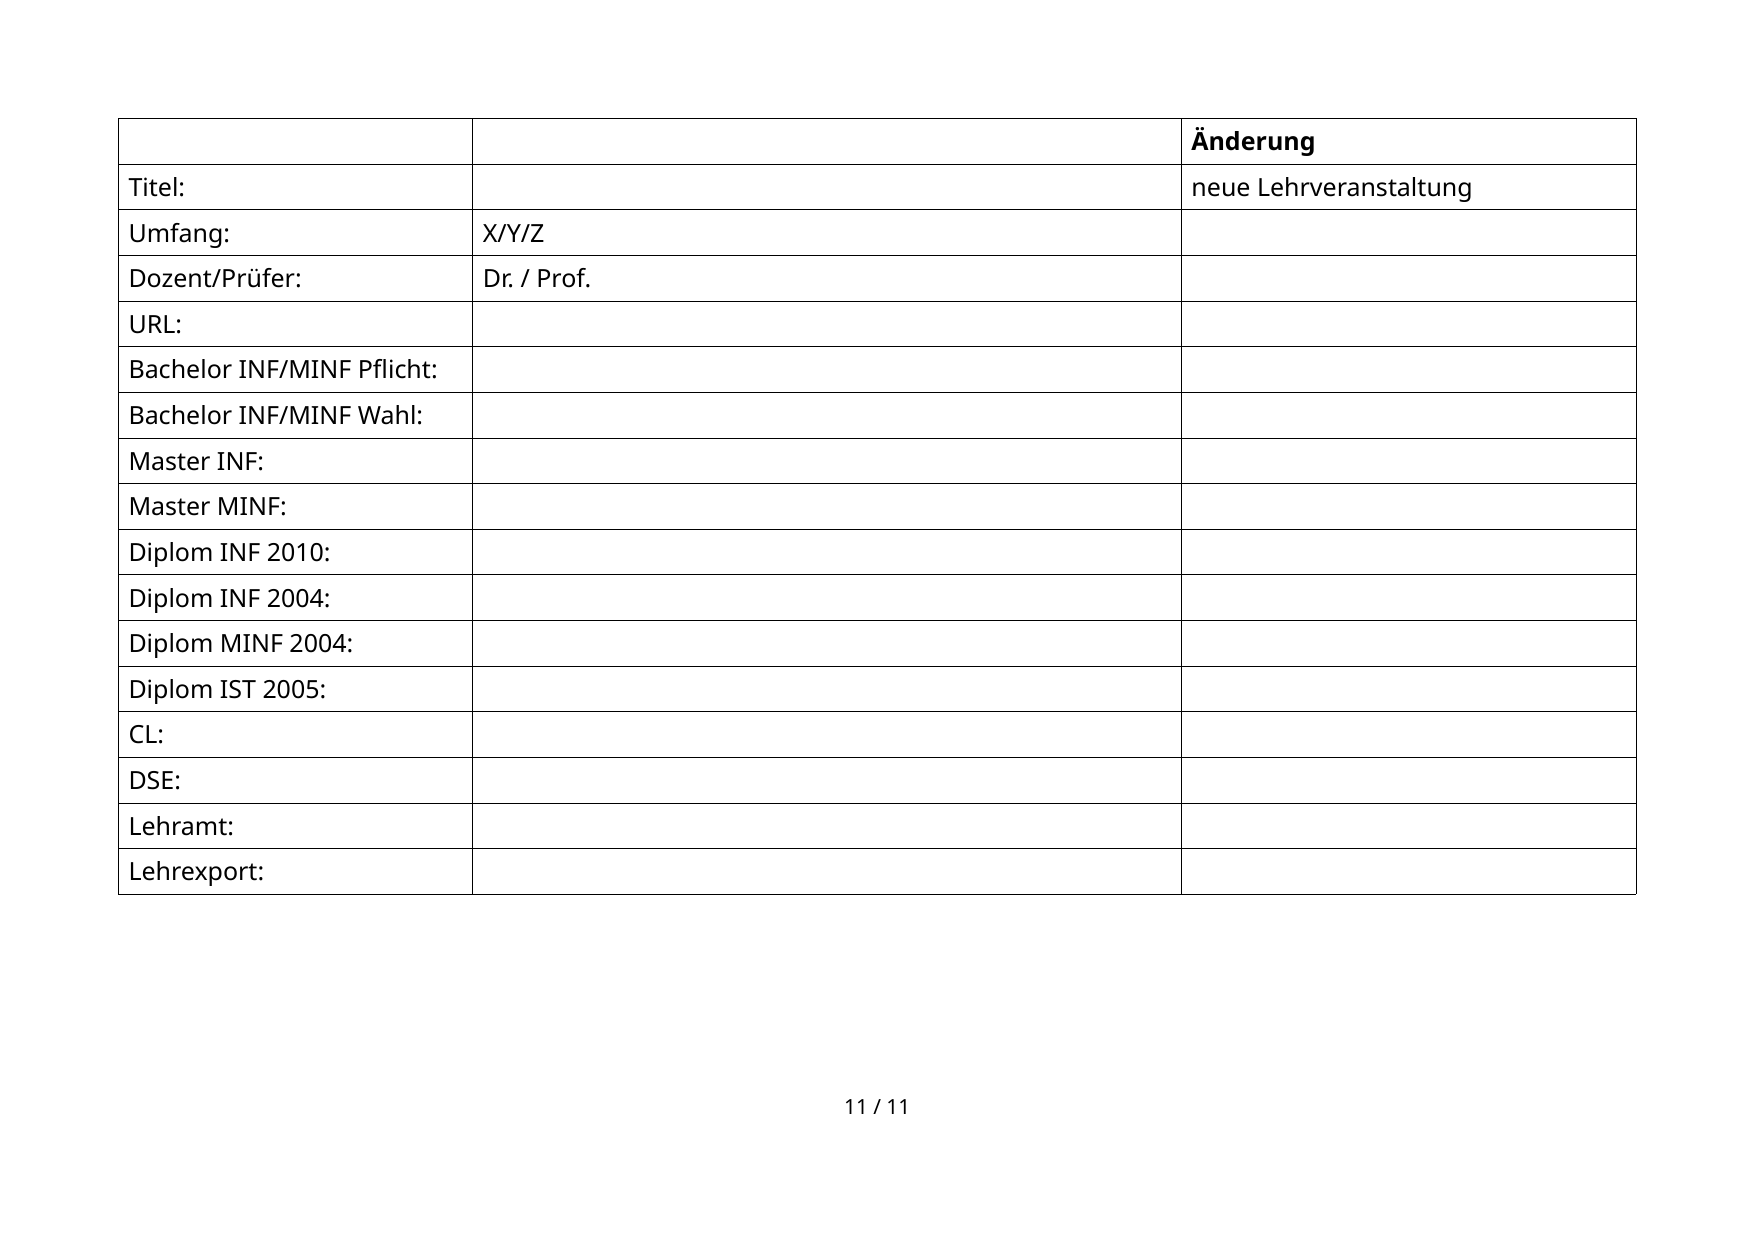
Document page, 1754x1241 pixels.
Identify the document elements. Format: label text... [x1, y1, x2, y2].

table_cell Diplom MINF 2004: [119, 621, 472, 666]
table_cell Diplom INF 2004: [119, 575, 472, 620]
table_cell URL: [119, 302, 472, 346]
table_cell [1182, 804, 1636, 848]
table_cell Master INF: [119, 439, 472, 483]
table_cell [1182, 712, 1636, 757]
table_cell [1182, 347, 1636, 392]
table_cell Master MINF: [119, 484, 472, 529]
table_cell [1182, 484, 1636, 529]
table_cell [1182, 575, 1636, 620]
table_cell [1182, 302, 1636, 346]
table_cell [1182, 849, 1636, 894]
table_header [473, 119, 1181, 164]
table_cell neue Lehrveranstaltung [1182, 165, 1636, 209]
table_cell [1182, 210, 1636, 255]
table_cell Dozent/Prüfer: [119, 256, 472, 301]
table_cell [1182, 393, 1636, 437]
table_cell Lehramt: [119, 804, 472, 848]
table_cell [473, 393, 1181, 437]
table_cell [1182, 256, 1636, 301]
table_cell [473, 804, 1181, 848]
table_cell X/Y/Z [473, 210, 1181, 255]
table_cell CL: [119, 712, 472, 757]
table_header Änderung [1182, 119, 1636, 164]
table_header [119, 119, 472, 164]
table_cell [473, 347, 1181, 392]
table_cell [473, 530, 1181, 574]
table_cell [473, 575, 1181, 620]
table_cell [473, 302, 1181, 346]
table_cell Umfang: [119, 210, 472, 255]
table_cell [473, 621, 1181, 666]
table_cell Bachelor INF/MINF Pflicht: [119, 347, 472, 392]
table_cell Bachelor INF/MINF Wahl: [119, 393, 472, 437]
table_cell [473, 712, 1181, 757]
table_cell Diplom IST 2005: [119, 667, 472, 711]
table_cell DSE: [119, 758, 472, 802]
table_cell Dr. / Prof. [473, 256, 1181, 301]
table_cell [1182, 439, 1636, 483]
table_cell [473, 165, 1181, 209]
table_cell [1182, 530, 1636, 574]
table_cell [473, 758, 1181, 802]
table_cell [473, 439, 1181, 483]
table_cell Diplom INF 2010: [119, 530, 472, 574]
table_cell [473, 667, 1181, 711]
table_cell [1182, 758, 1636, 802]
table_cell Titel: [119, 165, 472, 209]
table_cell [473, 849, 1181, 894]
table_cell [473, 484, 1181, 529]
table_cell [1182, 667, 1636, 711]
table_cell [1182, 621, 1636, 666]
table_cell Lehrexport: [119, 849, 472, 894]
